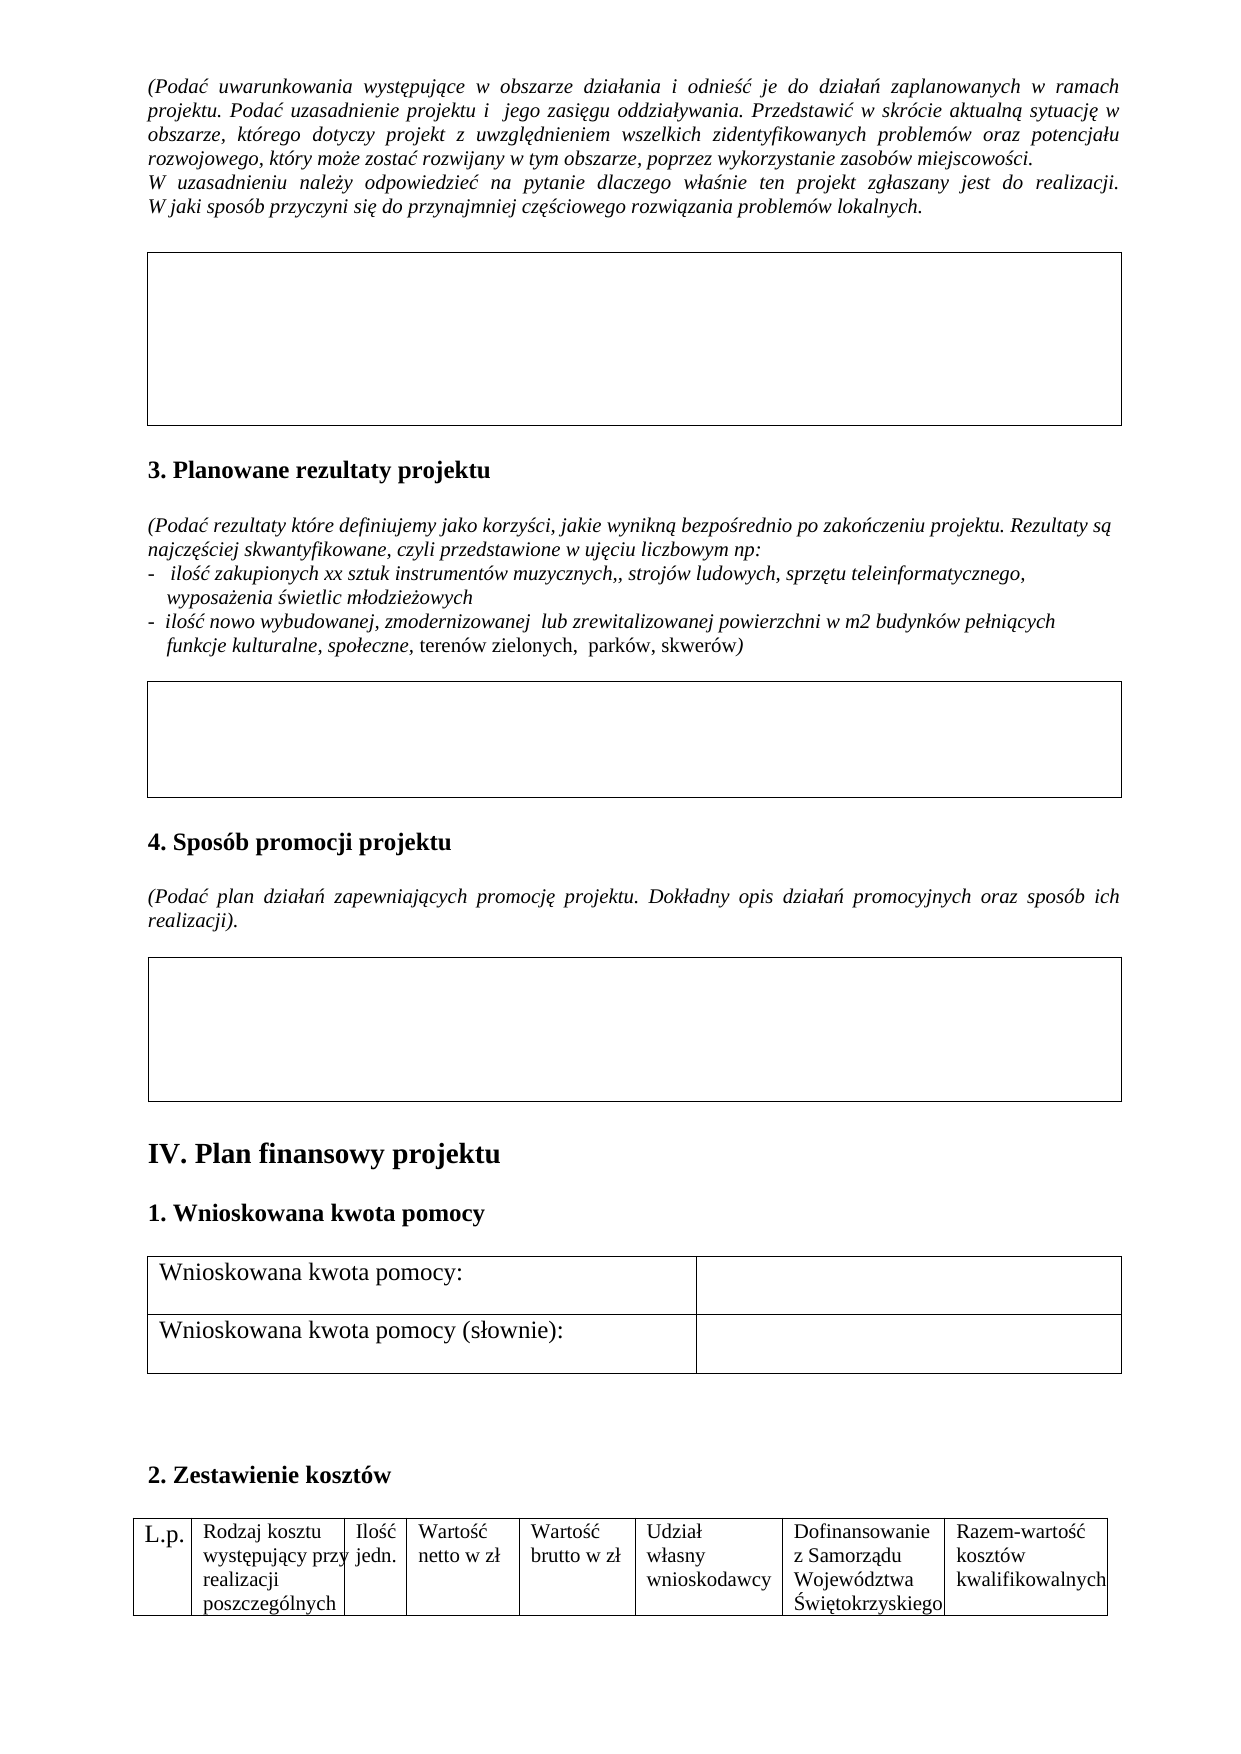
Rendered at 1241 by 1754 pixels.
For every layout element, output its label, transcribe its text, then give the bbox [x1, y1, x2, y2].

text 2. Zestawienie kosztów [148, 1460, 1122, 1489]
table_header [148, 682, 1121, 797]
table_header Rodzaj kosztu występujący przy realizacji poszczególnych działań w ramach projektu [192, 1519, 344, 1615]
table_header Udział własny wnioskodawcy [636, 1519, 782, 1615]
text (Podać uwarunkowania występujące w obszarze działania i odnieść je do działań zaplanowanych w ramach projektu. Podać uzasadnienie projektu i jego zasięgu oddziaływania. Przedstawić w skrócie aktualną sytuację w obszarze, którego dotyczy projekt z uwzględnieniem wszelkich zidentyfikowanych problemów oraz potencjału rozwojowego, który może zostać rozwijany w tym obszarze, poprzez wykorzystanie zasobów miejscowości. [148, 74, 1122, 170]
table_header Ilość jedn. [345, 1519, 406, 1615]
table_header Wnioskowana kwota pomocy: [148, 1257, 696, 1314]
table_header Wartość netto w zł [407, 1519, 519, 1615]
text W uzasadnieniu należy odpowiedzieć na pytanie dlaczego właśnie ten projekt zgłaszany jest do realizacji. W jaki sposób przyczyni się do przynajmniej częściowego rozwiązania problemów lokalnych. [148, 170, 1122, 218]
text 3. Planowane rezultaty projektu [148, 455, 1122, 484]
table_header [697, 1257, 1121, 1314]
text - ilość nowo wybudowanej, zmodernizowanej lub zrewitalizowanej powierzchni w m2 budynków pełniących funkcje kulturalne, społeczne, terenów zielonych, parków, skwerów) [148, 609, 1122, 657]
table_cell [697, 1315, 1121, 1373]
table_header Razem-wartość kosztów kwalifikowalnych [945, 1519, 1107, 1615]
table_header Wartość brutto w zł [520, 1519, 635, 1615]
text 4. Sposób promocji projektu [148, 827, 1122, 856]
text (Podać rezultaty które definiujemy jako korzyści, jakie wynikną bezpośrednio po zakończeniu projektu. Rezultaty są najczęściej skwantyfikowane, czyli przedstawione w ujęciu liczbowym np: [148, 513, 1122, 561]
table_header Dofinansowanie z Samorządu Województwa Świętokrzyskiego [783, 1519, 944, 1615]
table_header L.p. [134, 1519, 191, 1615]
text IV. Plan finansowy projektu [148, 1136, 1122, 1169]
text 1. Wnioskowana kwota pomocy [148, 1198, 1122, 1227]
table_header [148, 253, 1121, 425]
text - ilość zakupionych xx sztuk instrumentów muzycznych,, strojów ludowych, sprzętu teleinformatycznego, wyposażenia świetlic młodzieżowych [148, 561, 1122, 609]
table_cell Wnioskowana kwota pomocy (słownie): [148, 1315, 696, 1373]
text (Podać plan działań zapewniających promocję projektu. Dokładny opis działań promocyjnych oraz sposób ich realizacji). [148, 884, 1122, 932]
